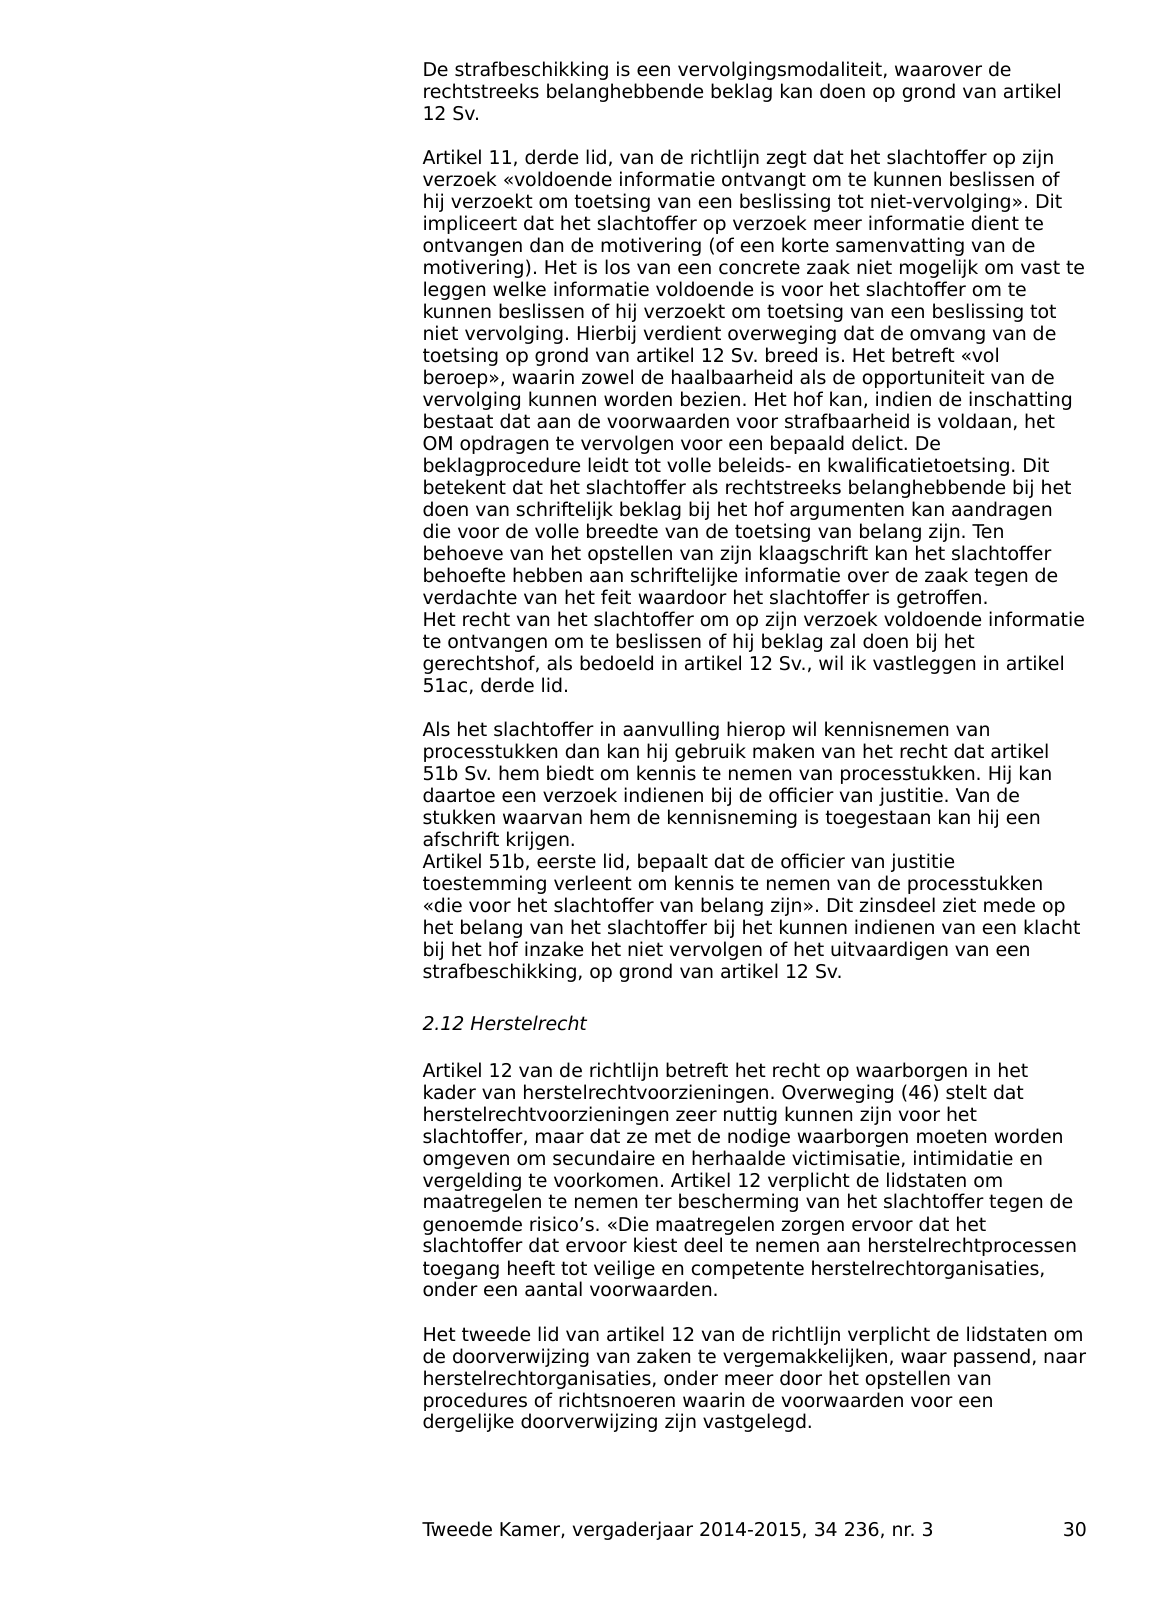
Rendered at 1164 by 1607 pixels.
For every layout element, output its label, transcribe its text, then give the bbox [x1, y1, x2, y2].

text Als het slachtoffer in aanvulling hierop wil kennisnemen van processtukken dan kan hij gebruik maken van het recht dat artikel 51b Sv. hem biedt om kennis te nemen van processtukken. Hij kan daartoe een verzoek indienen bij de officier van justitie. Van de stukken waarvan hem de kennisneming is toegestaan kan hij een afschrift krijgen. [422, 719, 1087, 851]
subtitle 2.12 Herstelrecht [422, 1013, 1087, 1034]
text Het tweede lid van artikel 12 van de richtlijn verplicht de lidstaten om de doorverwijzing van zaken te vergemakkelijken, waar passend, naar herstelrechtorganisaties, onder meer door het opstellen van procedures of richtsnoeren waarin de voorwaarden voor een dergelijke doorverwijzing zijn vastgelegd. [422, 1323, 1087, 1433]
text Artikel 11, derde lid, van de richtlijn zegt dat het slachtoffer op zijn verzoek «voldoende informatie ontvangt om te kunnen beslissen of hij verzoekt om toetsing van een beslissing tot niet-vervolging». Dit impliceert dat het slachtoffer op verzoek meer informatie dient te ontvangen dan de motivering (of een korte samenvatting van de motivering). Het is los van een concrete zaak niet mogelijk om vast te leggen welke informatie voldoende is voor het slachtoffer om te kunnen beslissen of hij verzoekt om toetsing van een beslissing tot niet vervolging. Hierbij verdient overweging dat de omvang van de toetsing op grond van artikel 12 Sv. breed is. Het betreft «vol beroep», waarin zowel de haalbaarheid als de opportuniteit van de vervolging kunnen worden bezien. Het hof kan, indien de inschatting bestaat dat aan de voorwaarden voor strafbaarheid is voldaan, het OM opdragen te vervolgen voor een bepaald delict. De beklagprocedure leidt tot volle beleids- en kwalificatietoetsing. Dit betekent dat het slachtoffer als rechtstreeks belanghebbende bij het doen van schriftelijk beklag bij het hof argumenten kan aandragen die voor de volle breedte van de toetsing van belang zijn. Ten behoeve van het opstellen van zijn klaagschrift kan het slachtoffer behoefte hebben aan schriftelijke informatie over de zaak tegen de verdachte van het feit waardoor het slachtoffer is getroffen. [422, 147, 1087, 609]
text Artikel 12 van de richtlijn betreft het recht op waarborgen in het kader van herstelrechtvoorzieningen. Overweging (46) stelt dat herstelrechtvoorzieningen zeer nuttig kunnen zijn voor het slachtoffer, maar dat ze met de nodige waarborgen moeten worden omgeven om secundaire en herhaalde victimisatie, intimidatie en vergelding te voorkomen. Artikel 12 verplicht de lidstaten om maatregelen te nemen ter bescherming van het slachtoffer tegen de genoemde risico’s. «Die maatregelen zorgen ervoor dat het slachtoffer dat ervoor kiest deel te nemen aan herstelrechtprocessen toegang heeft tot veilige en competente herstelrechtorganisaties, onder een aantal voorwaarden. [422, 1059, 1087, 1301]
text Artikel 51b, eerste lid, bepaalt dat de officier van justitie toestemming verleent om kennis te nemen van de processtukken «die voor het slachtoffer van belang zijn». Dit zinsdeel ziet mede op het belang van het slachtoffer bij het kunnen indienen van een klacht bij het hof inzake het niet vervolgen of het uitvaardigen van een strafbeschikking, op grond van artikel 12 Sv. [422, 851, 1087, 983]
text De strafbeschikking is een vervolgingsmodaliteit, waarover de rechtstreeks belanghebbende beklag kan doen op grond van artikel 12 Sv. [422, 59, 1087, 125]
text Het recht van het slachtoffer om op zijn verzoek voldoende informatie te ontvangen om te beslissen of hij beklag zal doen bij het gerechtshof, als bedoeld in artikel 12 Sv., wil ik vastleggen in artikel 51ac, derde lid. [422, 609, 1087, 697]
